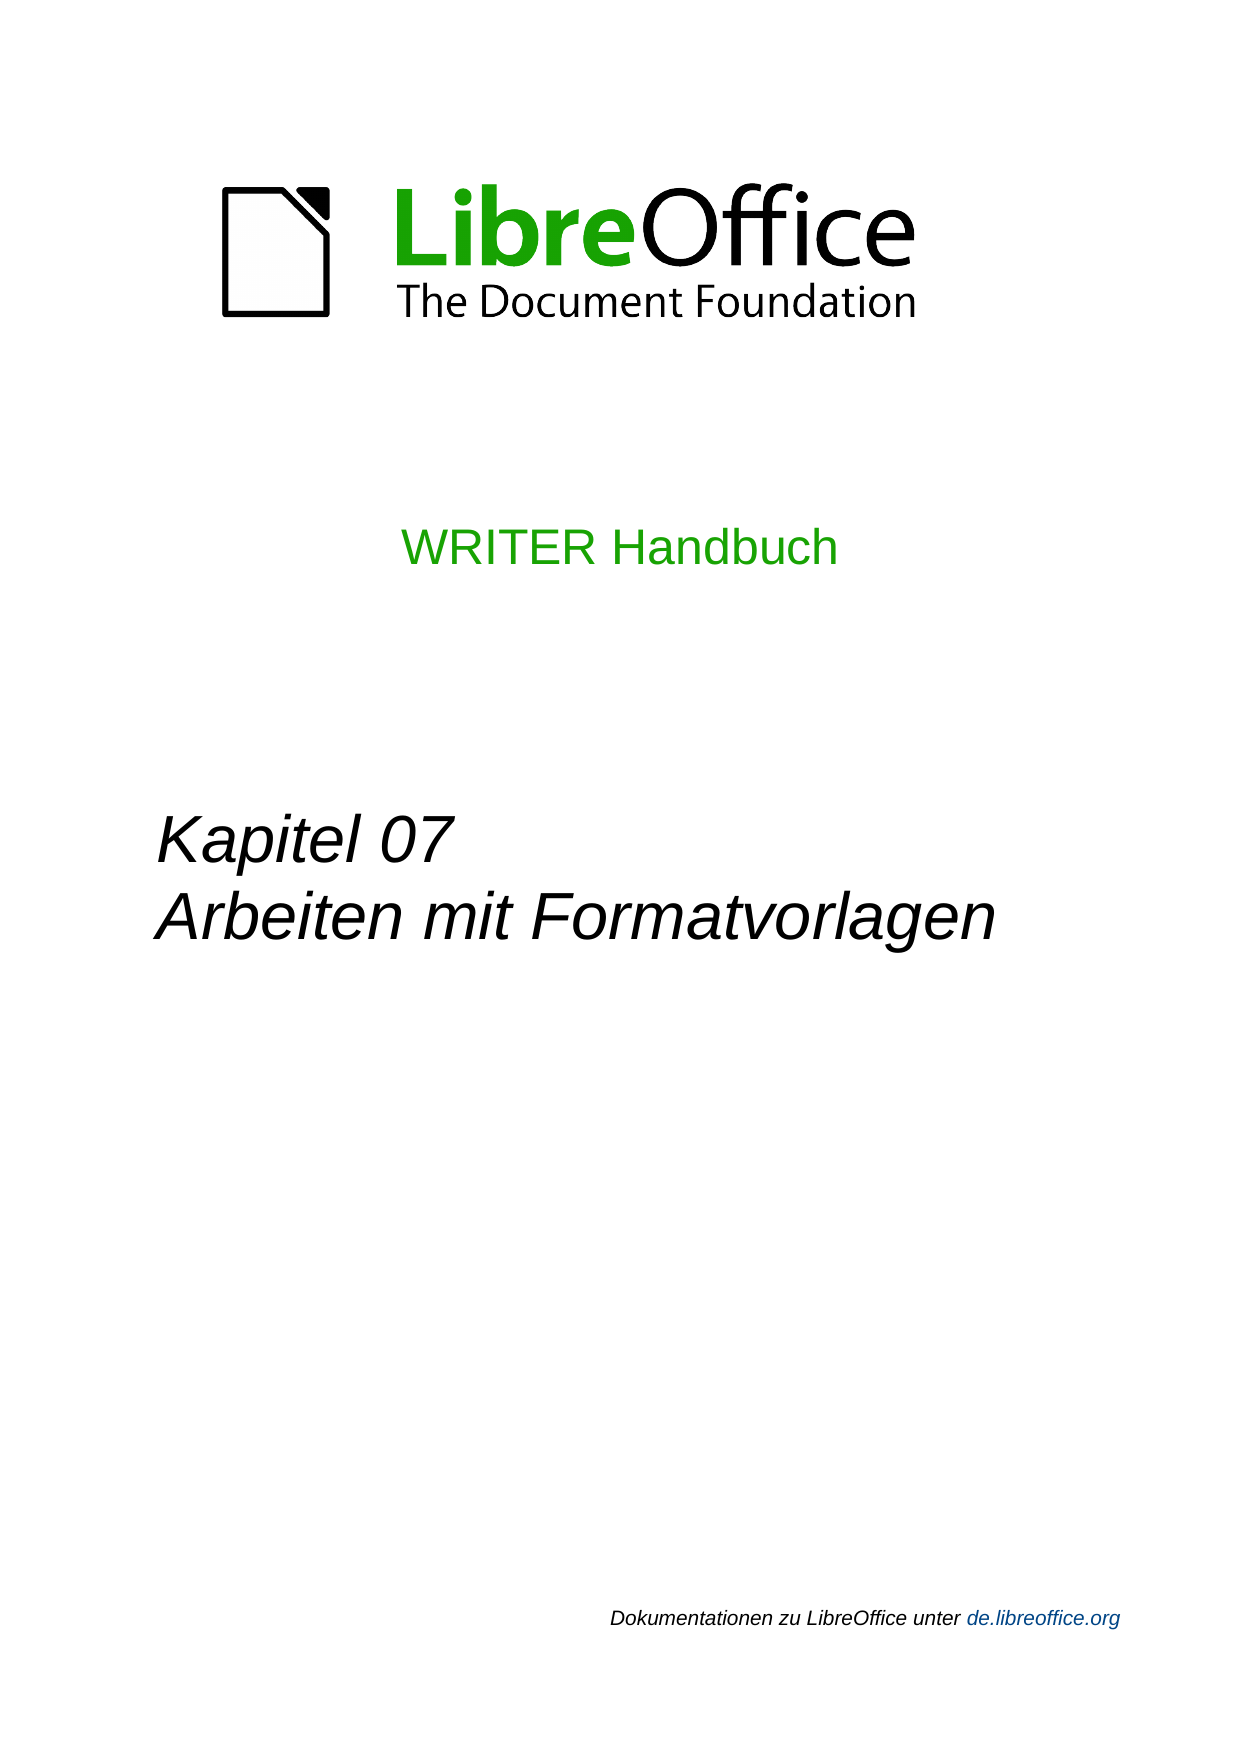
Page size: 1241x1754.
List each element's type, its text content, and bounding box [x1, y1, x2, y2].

picture [118, 1605, 1123, 1630]
text Kapitel 07 Arbeiten mit Formatvorlagen [157, 800, 1122, 954]
picture [118, 972, 1123, 1000]
text WRITER Handbuch [118, 518, 1122, 575]
picture [180, 152, 966, 352]
picture [118, 117, 1123, 143]
